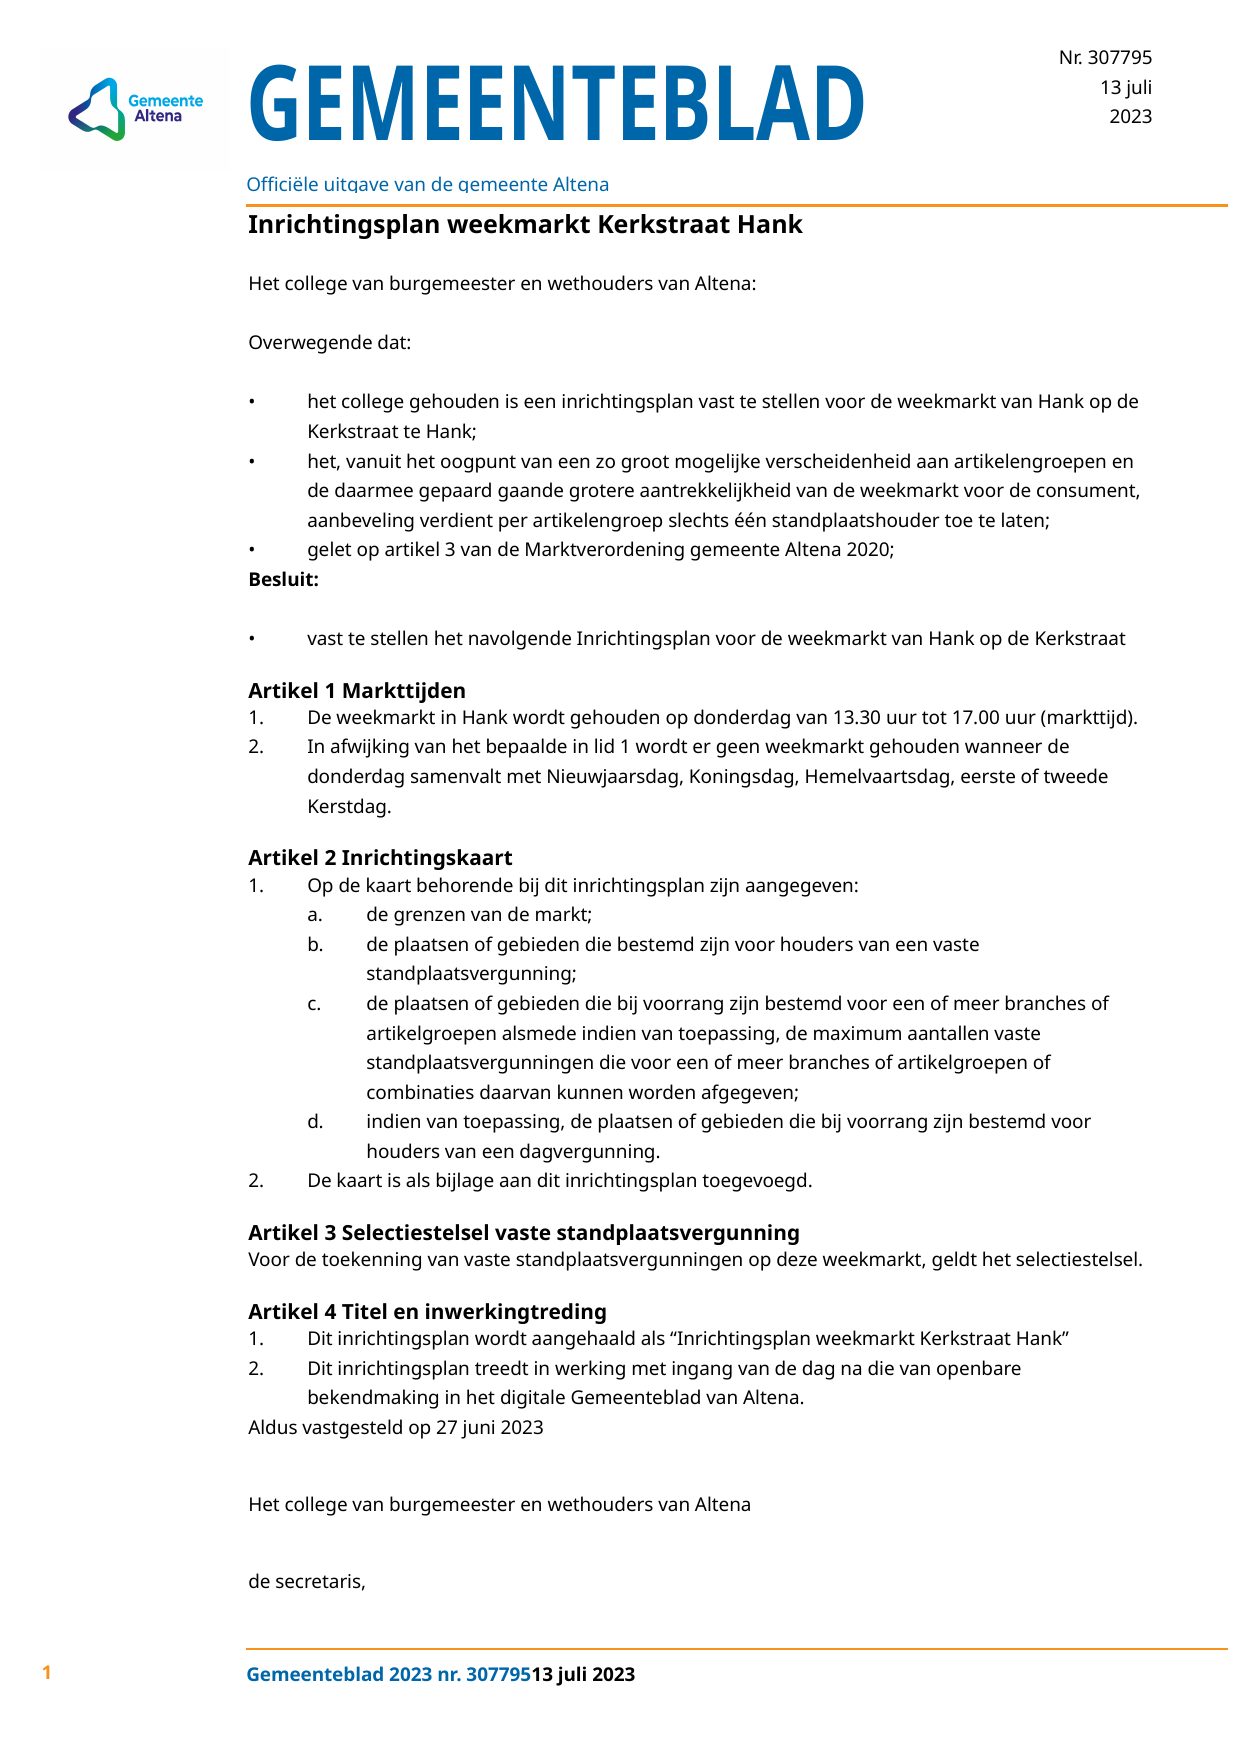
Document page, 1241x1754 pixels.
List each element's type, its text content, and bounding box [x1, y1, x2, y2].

text Aldus vastgesteld op 27 juni 2023 [248, 1414, 1152, 1440]
list Dit inrichtingsplan treedt in werking met ingang van de dag na die van openbare bekendmaking in het digitale Gemeenteblad van Altena. [248, 1355, 1152, 1410]
list het, vanuit het oogpunt van een zo groot mogelijke verscheidenheid aan artikelengroepen en de daarmee gepaard gaande grotere aantrekkelijkheid van de weekmarkt voor de consument, aanbeveling verdient per artikelengroep slechts één standplaatshouder toe te laten; [248, 448, 1152, 533]
text Overwegende dat: [248, 329, 1152, 355]
list De kaart is als bijlage aan dit inrichtingsplan toegevoegd. [248, 1168, 1152, 1193]
text Besluit: [248, 566, 1152, 592]
text Artikel 3 Selectiestelsel vaste standplaatsvergunning [248, 1218, 1152, 1246]
text Het college van burgemeester en wethouders van Altena [248, 1491, 1152, 1517]
text Voor de toekenning van vaste standplaatsvergunningen op deze weekmarkt, geldt het selectiestelsel. [248, 1246, 1152, 1272]
list In afwijking van het bepaalde in lid 1 wordt er geen weekmarkt gehouden wanneer de donderdag samenvalt met Nieuwjaarsdag, Koningsdag, Hemelvaartsdag, eerste of tweede Kerstdag. [248, 734, 1152, 819]
text Artikel 2 Inrichtingskaart [248, 843, 1152, 872]
text Artikel 1 Markttijden [248, 676, 1152, 704]
list indien van toepassing, de plaatsen of gebieden die bij voorrang zijn bestemd voor houders van een dagvergunning. [307, 1108, 1152, 1164]
list gelet op artikel 3 van de Marktverordening gemeente Altena 2020; [248, 537, 1152, 562]
list Op de kaart behorende bij dit inrichtingsplan zijn aangegeven: [248, 872, 1152, 897]
text de secretaris, [248, 1568, 1152, 1594]
text Artikel 4 Titel en inwerkingtreding [248, 1297, 1152, 1325]
list de plaatsen of gebieden die bij voorrang zijn bestemd voor een of meer branches of artikelgroepen alsmede indien van toepassing, de maximum aantallen vaste standplaatsvergunningen die voor een of meer branches of artikelgroepen of combinaties daarvan kunnen worden afgegeven; [307, 990, 1152, 1104]
text Het college van burgemeester en wethouders van Altena: [248, 270, 1152, 296]
list het college gehouden is een inrichtingsplan vast te stellen voor de weekmarkt van Hank op de Kerkstraat te Hank; [248, 389, 1152, 444]
picture [41, 47, 231, 172]
list de grenzen van de markt; [307, 901, 1152, 927]
list de plaatsen of gebieden die bestemd zijn voor houders van een vaste standplaatsvergunning; [307, 931, 1152, 986]
list De weekmarkt in Hank wordt gehouden op donderdag van 13.30 uur tot 17.00 uur (markttijd). [248, 704, 1152, 730]
list vast te stellen het navolgende Inrichtingsplan voor de weekmarkt van Hank op de Kerkstraat [248, 625, 1152, 651]
text Inrichtingsplan weekmarkt Kerkstraat Hank [248, 207, 1152, 241]
list Dit inrichtingsplan wordt aangehaald als “Inrichtingsplan weekmarkt Kerkstraat Hank” [248, 1325, 1152, 1351]
